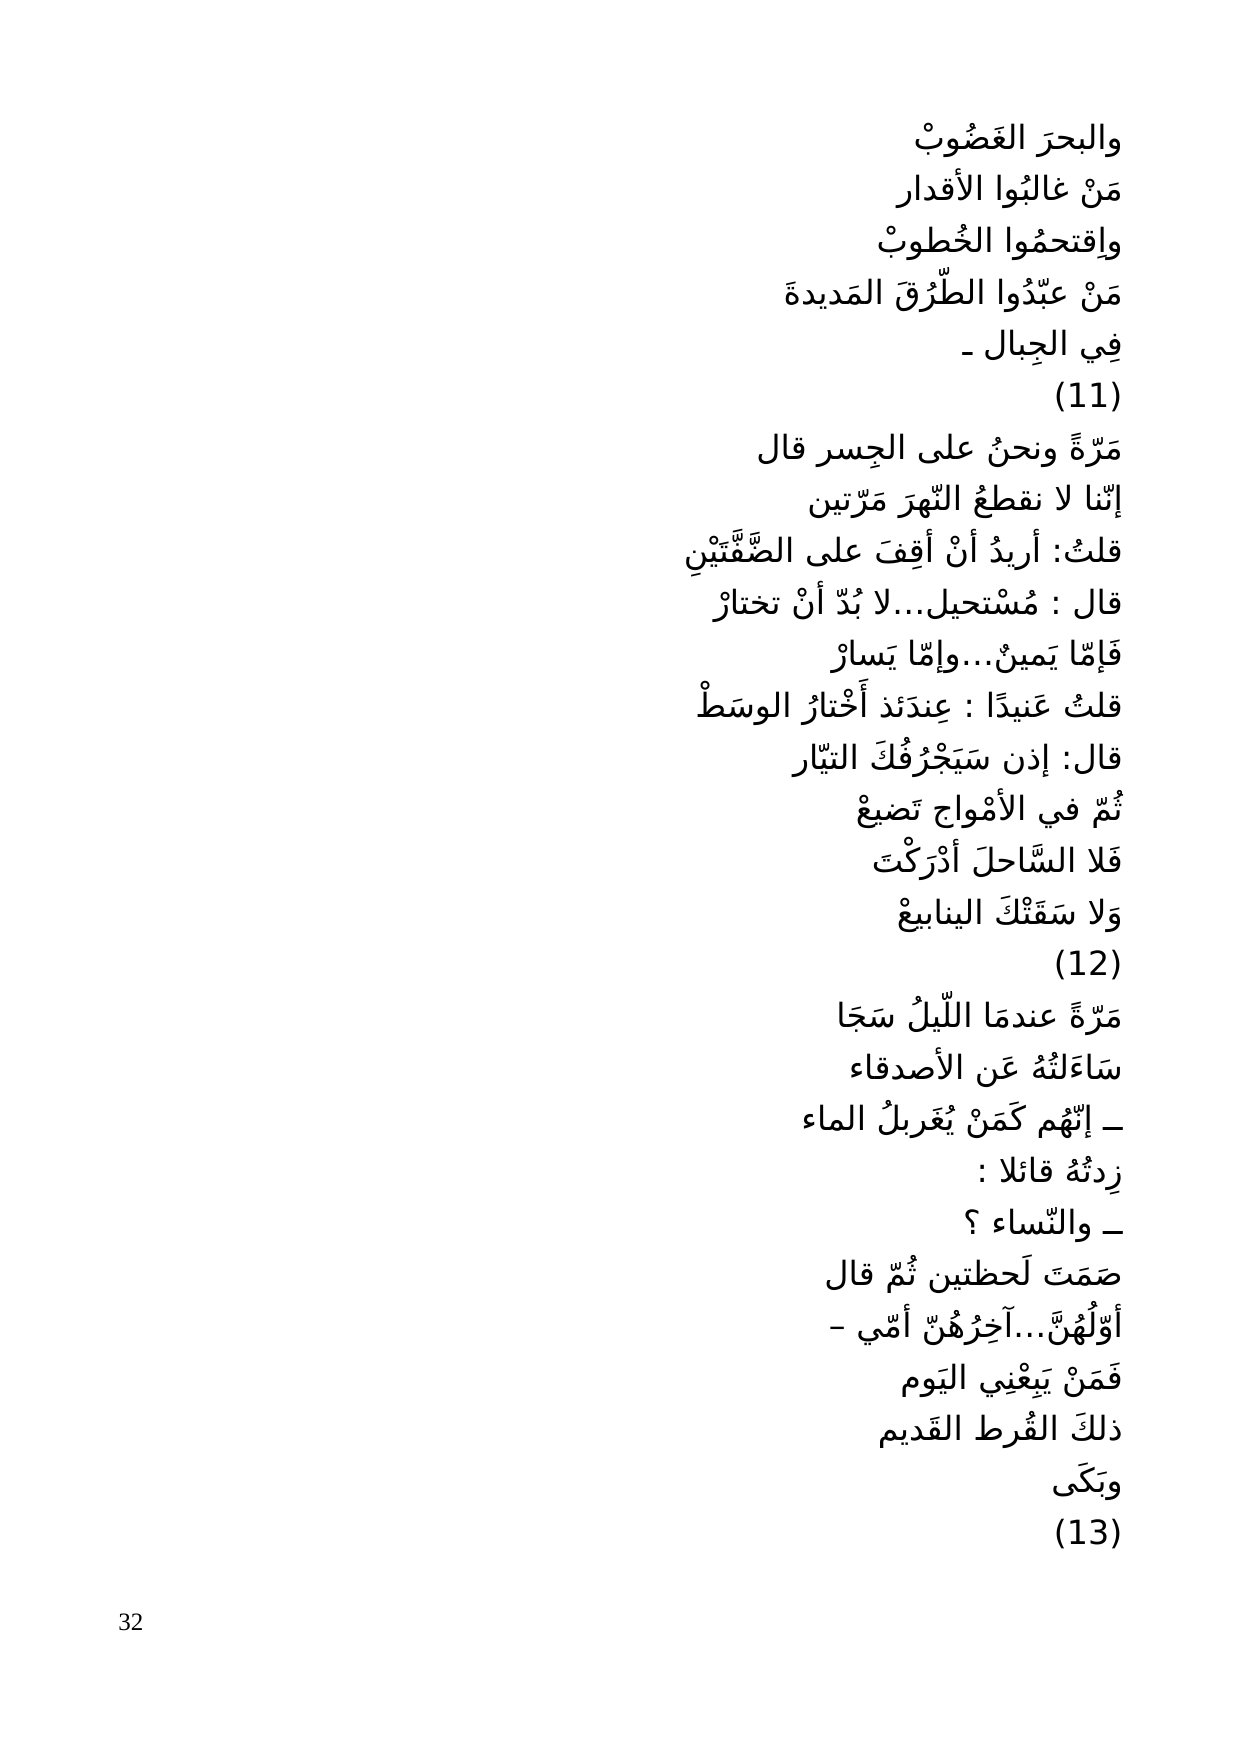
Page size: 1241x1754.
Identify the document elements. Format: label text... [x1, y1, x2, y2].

text ذلكَ القُرط القَديم [118, 1410, 1122, 1449]
text قلتُ عَنيدًا : عِندَئذ أَخْتارُ الوسَطْ [118, 686, 1122, 725]
text واِقتحمُوا الخُطوبْ [118, 221, 1122, 260]
text مَرّةً عندمَا اللّيلُ سَجَا [118, 996, 1122, 1035]
text قلتُ: أريدُ أنْ أقِفَ على الضَّفَّتَيْنِ [118, 531, 1122, 570]
text فَمَنْ يَبِعْنِي اليَوم [118, 1358, 1122, 1397]
text مَنْ غالبُوا الأقدار [118, 170, 1122, 209]
text مَرّةً ونحنُ على الجِسر قال [118, 428, 1122, 467]
text (12) [118, 945, 1122, 984]
text – أوّلُهُنَّ…آخِرُهُنّ أمّي [118, 1306, 1122, 1345]
text فَإمّا يَمينٌ…وإمّا يَسارْ [118, 635, 1122, 674]
text فَلا السَّاحلَ أدْرَكْتَ [118, 841, 1122, 880]
text ــ إنّهُم كَمَنْ يُغَربلُ الماء [118, 1100, 1122, 1139]
text سَاءَلتُهُ عَن الأصدقاء [118, 1048, 1122, 1087]
text والبحرَ الغَضُوبْ [118, 118, 1122, 157]
text ثُمّ في الأمْواج تَضيعْ [118, 790, 1122, 829]
text مَنْ عبّدُوا الطّرُقَ المَديدةَ [118, 273, 1122, 312]
text إنّنا لا نقطعُ النّهرَ مَرّتين [118, 480, 1122, 519]
text وبَكَى [118, 1461, 1122, 1500]
text (13) [118, 1513, 1122, 1552]
text قال: إذن سَيَجْرُفُكَ التيّار [118, 738, 1122, 777]
text صَمَتَ لَحظتين ثُمّ قال [118, 1255, 1122, 1294]
text فِي الجِبال ـ [118, 325, 1122, 364]
text قال : مُسْتحيل…لا بُدّ أنْ تختارْ [118, 583, 1122, 622]
text : زِدتُهُ قائلا [118, 1151, 1122, 1190]
text وَلا سَقَتْكَ الينابيعْ [118, 893, 1122, 932]
text (11) [118, 376, 1122, 415]
text ــ والنّساء ؟ [118, 1203, 1122, 1242]
